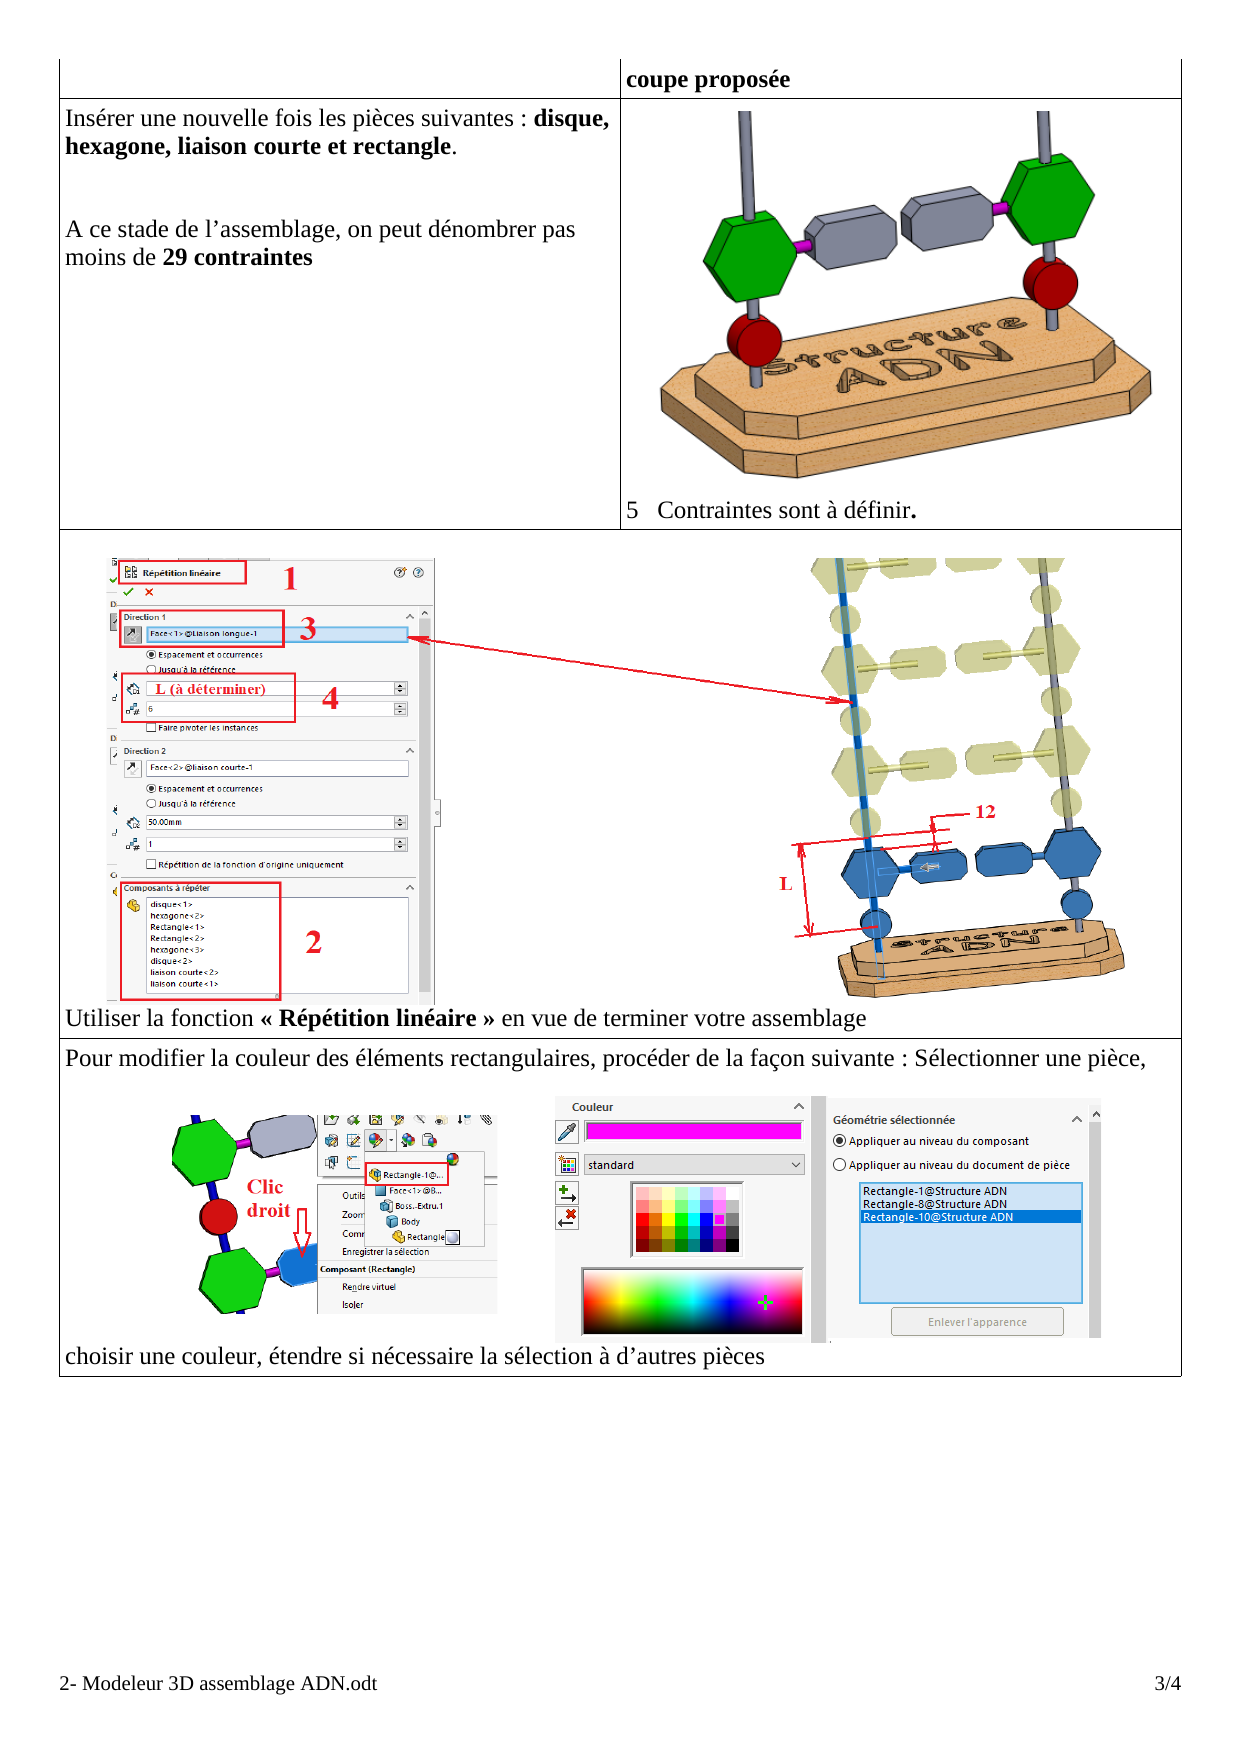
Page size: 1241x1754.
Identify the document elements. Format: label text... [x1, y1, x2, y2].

picture [172, 1115, 498, 1314]
table_cell [60, 59, 620, 98]
table_cell choisir une couleur, étendre si nécessaire la sélection à d’autres pièces [60, 1343, 1181, 1376]
table_cell Utiliser la fonction « Répétition linéaire » en vue de terminer votre assemblage [60, 530, 1181, 1038]
table_cell Pour modifier la couleur des éléments rectangulaires, procéder de la façon suivante : Sélectionner une pièce, [60, 1039, 1181, 1342]
picture [552, 1092, 1102, 1343]
table_cell Insérer une nouvelle fois les pièces suivantes : disque, hexagone, liaison courte et rectangle. A ce stade de l’assemblage, on peut dénombrer pas moins de 29 contraintes [60, 99, 620, 529]
table_cell 5 Contraintes sont à définir. [621, 99, 1181, 529]
picture [641, 111, 1160, 496]
table_cell coupe proposée [621, 59, 1181, 98]
